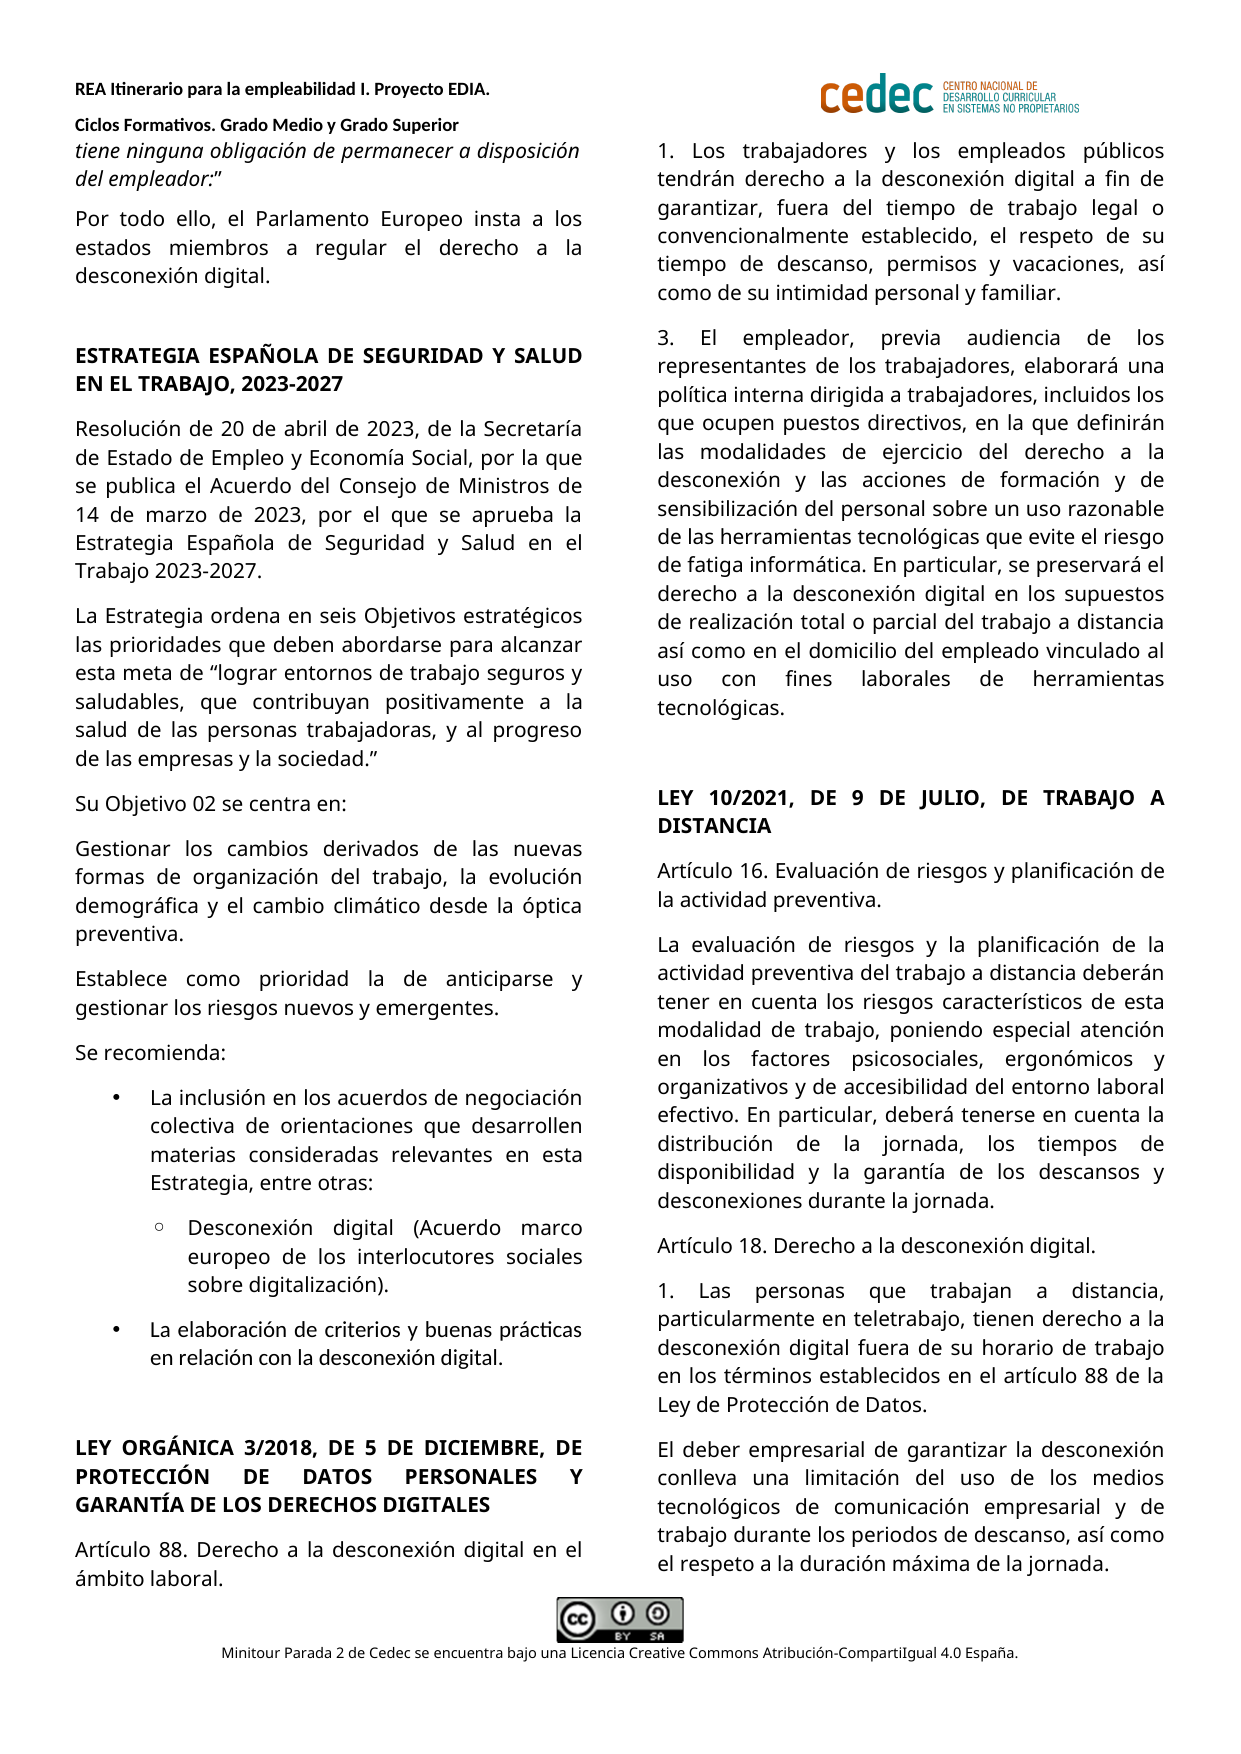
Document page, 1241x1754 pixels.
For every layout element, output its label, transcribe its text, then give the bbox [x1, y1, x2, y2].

picture [821, 73, 1079, 113]
picture [556, 1597, 684, 1643]
text tiene ninguna obligación de permanecer a disposición del empleador:” [75, 136, 583, 193]
text El deber empresarial de garantizar la desconexión conlleva una limitación del uso de los medios tecnológicos de comunicación empresarial y de trabajo durante los periodos de descanso, así como el respeto a la duración máxima de la jornada. [657, 1435, 1165, 1577]
text Su Objetivo 02 se centra en: [75, 789, 583, 817]
list Desconexión digital (Acuerdo marco europeo de los interlocutores sociales sobre digitalización). [150, 1213, 583, 1299]
text Por todo ello, el Parlamento Europeo insta a los estados miembros a regular el derecho a la desconexión digital. [75, 204, 583, 290]
text Gestionar los cambios derivados de las nuevas formas de organización del trabajo, la evolución demográfica y el cambio climático desde la óptica preventiva. [75, 834, 583, 948]
text 1. Los trabajadores y los empleados públicos tendrán derecho a la desconexión digital a fin de garantizar, fuera del tiempo de trabajo legal o convencionalmente establecido, el respeto de su tiempo de descanso, permisos y vacaciones, así como de su intimidad personal y familiar. [657, 136, 1165, 306]
text Establece como prioridad la de anticiparse y gestionar los riesgos nuevos y emergentes. [75, 964, 583, 1021]
text La Estrategia ordena en seis Objetivos estratégicos las prioridades que deben abordarse para alcanzar esta meta de “lograr entornos de trabajo seguros y saludables, que contribuyan positivamente a la salud de las personas trabajadoras, y al progreso de las empresas y la sociedad.” [75, 602, 583, 772]
text Se recomienda: [75, 1038, 583, 1066]
text Resolución de 20 de abril de 2023, de la Secretaría de Estado de Empleo y Economía Social, por la que se publica el Acuerdo del Consejo de Ministros de 14 de marzo de 2023, por el que se aprueba la Estrategia Española de Seguridad y Salud en el Trabajo 2023-2027. [75, 414, 583, 585]
list La inclusión en los acuerdos de negociación colectiva de orientaciones que desarrollen materias consideradas relevantes en esta Estrategia, entre otras: [112, 1083, 583, 1197]
text LEY ORGÁNICA 3/2018, DE 5 DE DICIEMBRE, DE PROTECCIÓN DE DATOS PERSONALES Y GARANTÍA DE LOS DERECHOS DIGITALES [75, 1433, 583, 1519]
text LEY 10/2021, DE 9 DE JULIO, DE TRABAJO A DISTANCIA [657, 783, 1165, 840]
text La evaluación de riesgos y la planificación de la actividad preventiva del trabajo a distancia deberán tener en cuenta los riesgos característicos de esta modalidad de trabajo, poniendo especial atención en los factores psicosociales, ergonómicos y organizativos y de accesibilidad del entorno laboral efectivo. En particular, deberá tenerse en cuenta la distribución de la jornada, los tiempos de disponibilidad y la garantía de los descansos y desconexiones durante la jornada. [657, 930, 1165, 1214]
list La elaboración de criterios y buenas prácticas en relación con la desconexión digital. [112, 1316, 583, 1372]
text Artículo 18. Derecho a la desconexión digital. [657, 1231, 1165, 1259]
text 1. Las personas que trabajan a distancia, particularmente en teletrabajo, tienen derecho a la desconexión digital fuera de su horario de trabajo en los términos establecidos en el artículo 88 de la Ley de Protección de Datos. [657, 1276, 1165, 1418]
text 3. El empleador, previa audiencia de los representantes de los trabajadores, elaborará una política interna dirigida a trabajadores, incluidos los que ocupen puestos directivos, en la que definirán las modalidades de ejercicio del derecho a la desconexión y las acciones de formación y de sensibilización del personal sobre un uso razonable de las herramientas tecnológicas que evite el riesgo de fatiga informática. En particular, se preservará el derecho a la desconexión digital en los supuestos de realización total o parcial del trabajo a distancia así como en el domicilio del empleado vinculado al uso con fines laborales de herramientas tecnológicas. [657, 323, 1165, 721]
text Artículo 16. Evaluación de riesgos y planificación de la actividad preventiva. [657, 856, 1165, 913]
text Artículo 88. Derecho a la desconexión digital en el ámbito laboral. [75, 1535, 583, 1592]
text ESTRATEGIA ESPAÑOLA DE SEGURIDAD Y SALUD EN EL TRABAJO, 2023-2027 [75, 341, 583, 398]
